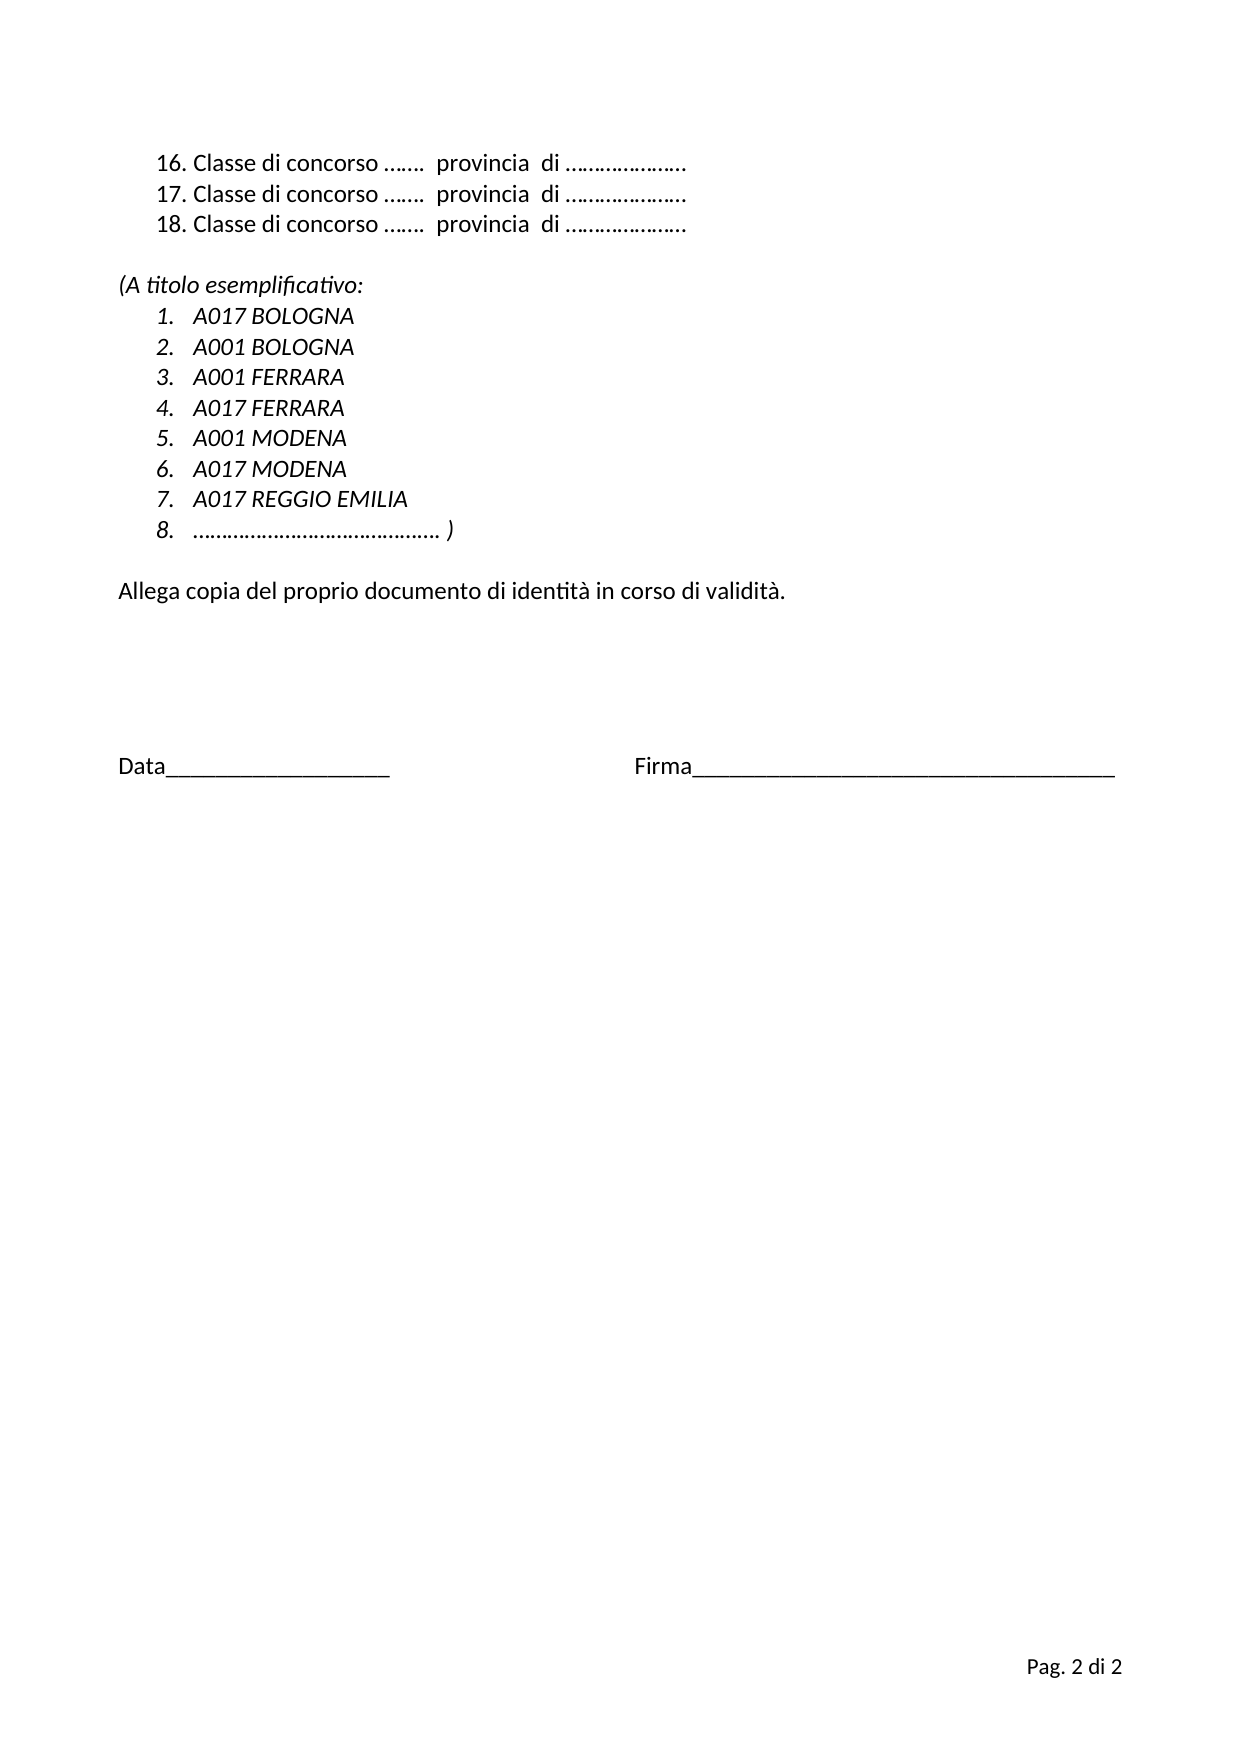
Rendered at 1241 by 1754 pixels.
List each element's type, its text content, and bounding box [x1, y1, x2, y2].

list A017 REGGIO EMILIA [156, 483, 1122, 514]
list Classe di concorso ……. provincia di ………………… [156, 148, 1122, 178]
text Data__________________ Firma__________________________________ [118, 750, 1122, 780]
list Classe di concorso ……. provincia di ………………… [156, 178, 1122, 209]
list A017 FERRARA [156, 392, 1122, 422]
list A017 BOLOGNA [156, 300, 1122, 331]
text Allega copia del proprio documento di identità in corso di validità. [118, 575, 1122, 605]
list A001 MODENA [156, 422, 1122, 453]
text (A titolo esemplificativo: [118, 270, 1122, 300]
list A001 BOLOGNA [156, 331, 1122, 361]
list ……………………………………. ) [156, 514, 1122, 544]
list A017 MODENA [156, 453, 1122, 483]
list Classe di concorso ……. provincia di ………………… [156, 209, 1122, 239]
list A001 FERRARA [156, 361, 1122, 392]
